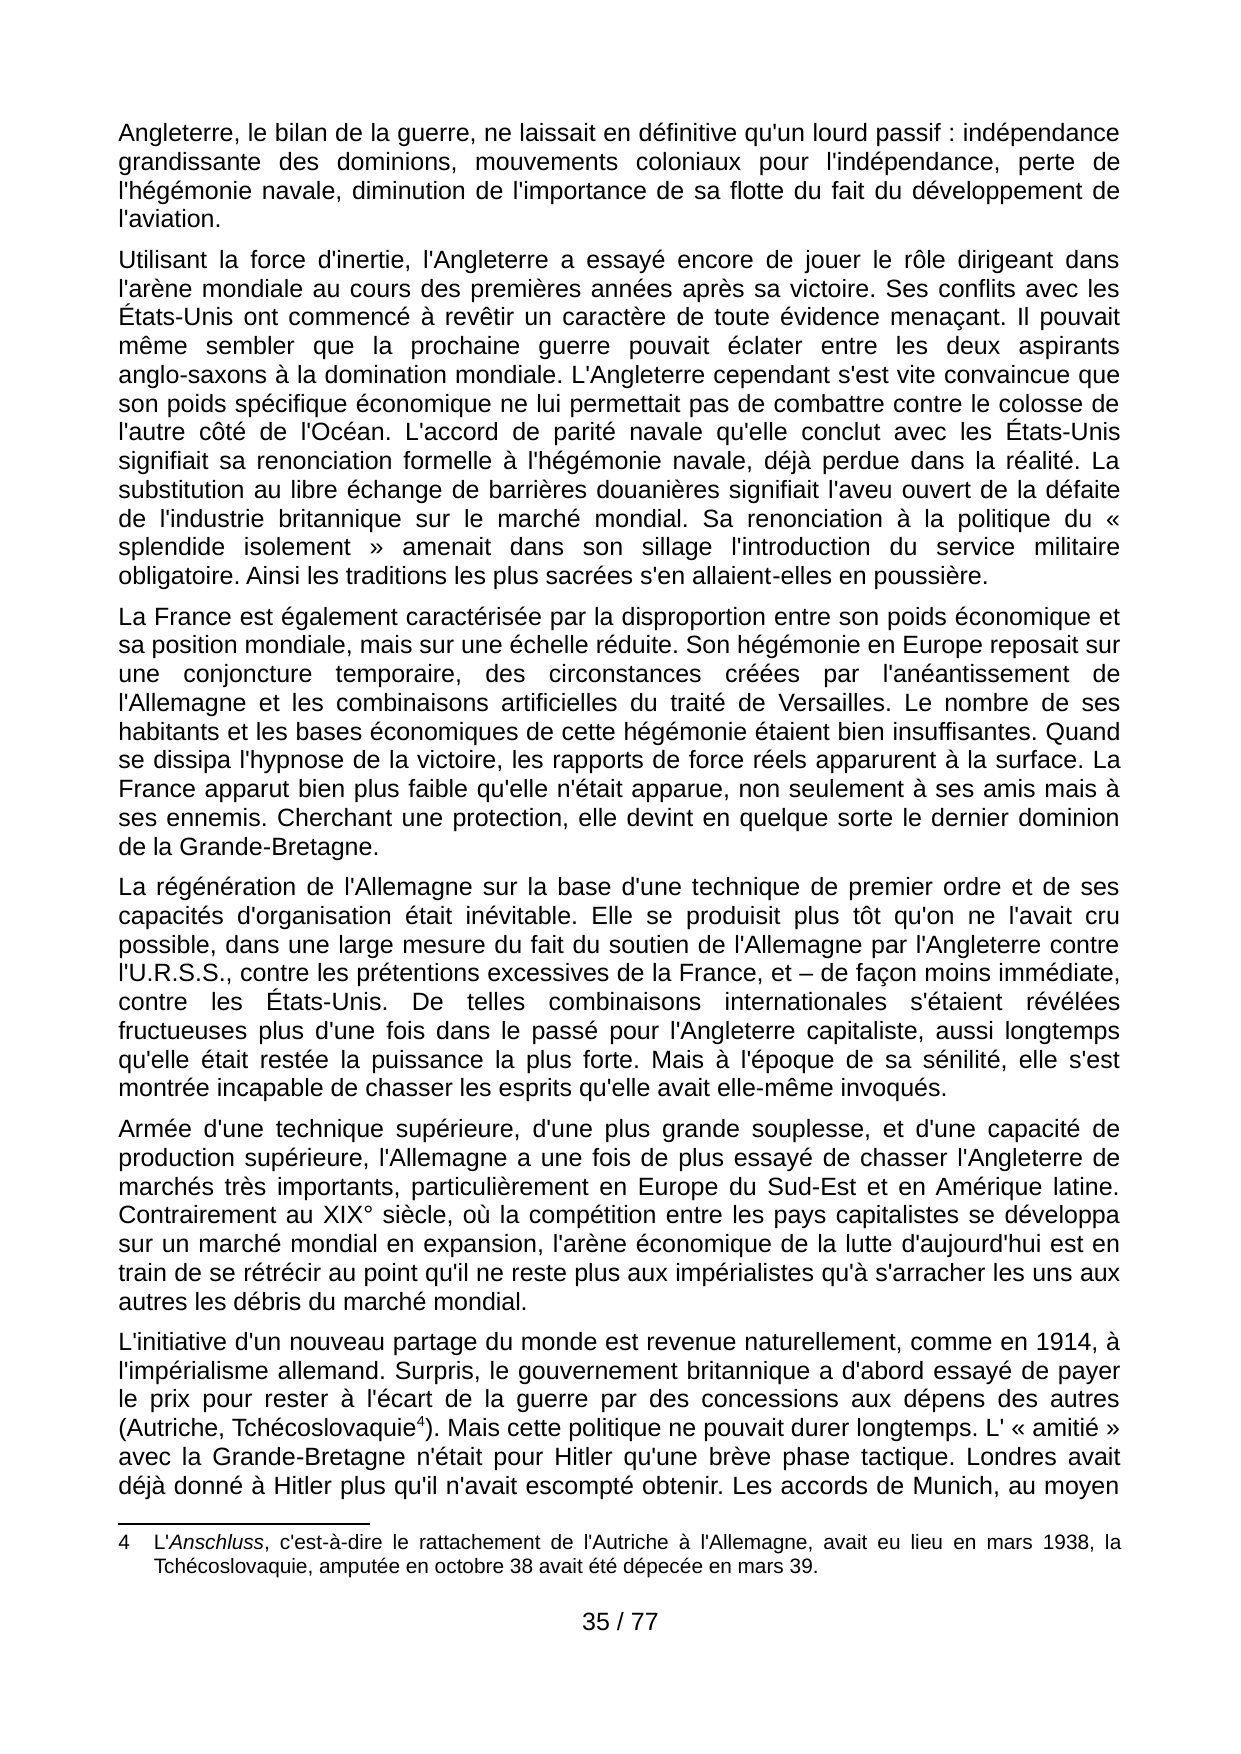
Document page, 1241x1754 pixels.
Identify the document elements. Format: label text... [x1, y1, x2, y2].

text Utilisant la force d'inertie, l'Angleterre a essayé encore de jouer le rôle dirigeant dans l'arène mondiale au cours des premières années après sa victoire. Ses conflits avec les États-Unis ont commencé à revêtir un caractère de toute évidence menaçant. Il pouvait même sembler que la prochaine guerre pouvait éclater entre les deux aspirants anglo‑saxons à la domination mondiale. L'Angleterre cependant s'est vite convaincue que son poids spécifique économique ne lui permettait pas de combattre contre le colosse de l'autre côté de l'Océan. L'accord de parité navale qu'elle conclut avec les États-Unis signifiait sa renonciation formelle à l'hégémonie navale, déjà perdue dans la réalité. La substitution au libre échange de barrières douanières signifiait l'aveu ouvert de la défaite de l'industrie britannique sur le marché mondial. Sa renonciation à la politique du « splendide isolement » amenait dans son sillage l'introduction du service militaire obligatoire. Ainsi les traditions les plus sacrées s'en allaient‑elles en poussière. [118, 245, 1122, 590]
text L'Anschluss, c'est‑à‑dire le rattachement de l'Autriche à l'Allemagne, avait eu lieu en mars 1938, la Tchécoslovaquie, amputée en octobre 38 avait été dépecée en mars 39. [118, 1530, 1122, 1578]
text La France est également caractérisée par la disproportion entre son poids économique et sa position mondiale, mais sur une échelle réduite. Son hégémonie en Europe reposait sur une conjoncture temporaire, des circonstances créées par l'anéantissement de l'Allemagne et les combinaisons artificielles du traité de Versailles. Le nombre de ses habitants et les bases économiques de cette hégémonie étaient bien insuffisantes. Quand se dissipa l'hypnose de la victoire, les rapports de force réels apparurent à la surface. La France apparut bien plus faible qu'elle n'était apparue, non seulement à ses amis mais à ses ennemis. Cherchant une protection, elle devint en quelque sorte le dernier dominion de la Grande‑Bretagne. [118, 602, 1122, 860]
text Angleterre, le bilan de la guerre, ne laissait en définitive qu'un lourd passif : indépendance grandissante des dominions, mouvements coloniaux pour l'indépendance, perte de l'hégémonie navale, diminution de l'importance de sa flotte du fait du développement de l'aviation. [118, 118, 1122, 233]
text Armée d'une technique supérieure, d'une plus grande souplesse, et d'une capacité de production supérieure, l'Allemagne a une fois de plus essayé de chasser l'Angleterre de marchés très importants, particulièrement en Europe du Sud-Est et en Amérique latine. Contrairement au XIX° siècle, où la compétition entre les pays capitalistes se développa sur un marché mondial en expansion, l'arène économique de la lutte d'aujourd'hui est en train de se rétrécir au point qu'il ne reste plus aux impérialistes qu'à s'arracher les uns aux autres les débris du marché mondial. [118, 1114, 1122, 1315]
text L'initiative d'un nouveau partage du monde est revenue naturellement, comme en 1914, à l'impérialisme allemand. Surpris, le gouvernement britannique a d'abord essayé de payer le prix pour rester à l'écart de la guerre par des concessions aux dépens des autres (Autriche, Tchécoslovaquie). Mais cette politique ne pouvait durer longtemps. L' « amitié » avec la Grande‑Bretagne n'était pour Hitler qu'une brève phase tactique. Londres avait déjà donné à Hitler plus qu'il n'avait escompté obtenir. Les accords de Munich, au moyen [118, 1327, 1122, 1499]
text La régénération de l'Allemagne sur la base d'une technique de premier ordre et de ses capacités d'organisation était inévitable. Elle se produisit plus tôt qu'on ne l'avait cru possible, dans une large mesure du fait du soutien de l'Allemagne par l'Angleterre contre l'U.R.S.S., contre les prétentions excessives de la France, et – de façon moins immédiate, contre les États-Unis. De telles combinaisons internationales s'étaient révélées fructueuses plus d'une fois dans le passé pour l'Angleterre capitaliste, aussi longtemps qu'elle était restée la puissance la plus forte. Mais à l'époque de sa sénilité, elle s'est montrée incapable de chasser les esprits qu'elle avait elle-même invoqués. [118, 872, 1122, 1102]
